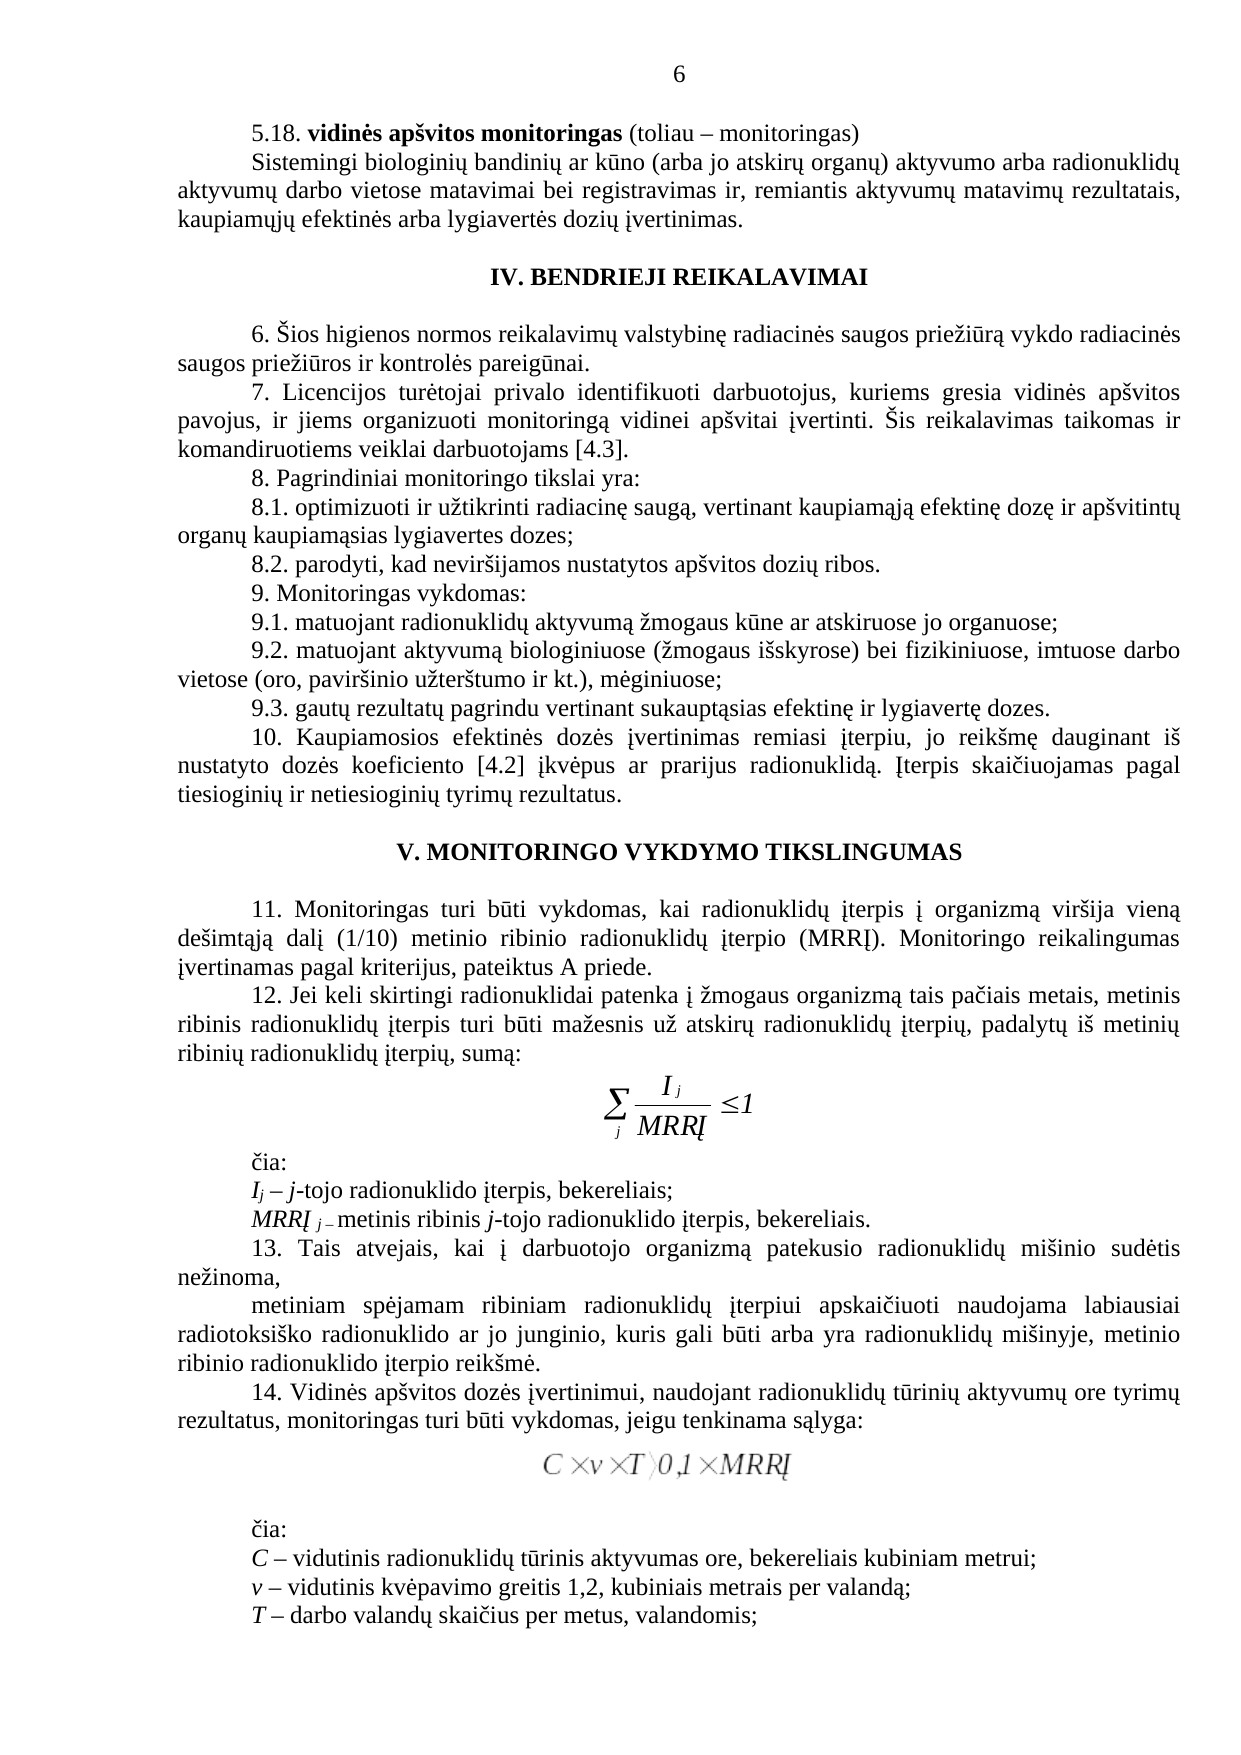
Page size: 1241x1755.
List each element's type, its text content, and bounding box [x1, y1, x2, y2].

text 10. Kaupiamosios efektinės dozės įvertinimas remiasi įterpiu, jo reikšmę dauginant iš nustatyto dozės koeficiento [4.2] įkvėpus ar prarijus radionuklidą. Įterpis skaičiuojamas pagal tiesioginių ir netiesioginių tyrimų rezultatus. [177, 722, 1181, 808]
text 14. Vidinės apšvitos dozės įvertinimui, naudojant radionuklidų tūrinių aktyvumų ore tyrimų rezultatus, monitoringas turi būti vykdomas, jeigu tenkinama sąlyga: [177, 1377, 1181, 1434]
text MRRĮ j – metinis ribinis j-tojo radionuklido įterpis, bekereliais. [177, 1204, 1181, 1233]
text 6. Šios higienos normos reikalavimų valstybinę radiacinės saugos priežiūrą vykdo radiacinės saugos priežiūros ir kontrolės pareigūnai. [177, 319, 1181, 377]
text metiniam spėjamam ribiniam radionuklidų įterpiui apskaičiuoti naudojama labiausiai radiotoksiško radionuklido ar jo junginio, kuris gali būti arba yra radionuklidų mišinyje, metinio ribinio radionuklido įterpio reikšmė. [177, 1290, 1181, 1377]
text čia: [177, 1147, 1181, 1175]
text IV. BENDRIEJI REIKALAVIMAI [177, 262, 1181, 291]
text Ij – j-tojo radionuklido įterpis, bekereliais; [177, 1175, 1181, 1204]
text 11. Monitoringas turi būti vykdomas, kai radionuklidų įterpis į organizmą viršija vieną dešimtąją dalį (1/10) metinio ribinio radionuklidų įterpio (MRRĮ). Monitoringo reikalingumas įvertinamas pagal kriterijus, pateiktus A priede. [177, 894, 1181, 981]
text 7. Licencijos turėtojai privalo identifikuoti darbuotojus, kuriems gresia vidinės apšvitos pavojus, ir jiems organizuoti monitoringą vidinei apšvitai įvertinti. Šis reikalavimas taikomas ir komandiruotiems veiklai darbuotojams [4.3]. [177, 377, 1181, 463]
text 9.1. matuojant radionuklidų aktyvumą žmogaus kūne ar atskiruose jo organuose; [177, 607, 1181, 636]
text 5.18. vidinės apšvitos monitoringas (toliau – monitoringas) [177, 118, 1181, 147]
text 8.1. optimizuoti ir užtikrinti radiacinę saugą, vertinant kaupiamąją efektinę dozę ir apšvitintų organų kaupiamąsias lygiavertes dozes; [177, 492, 1181, 549]
text V. MONITORINGO VYKDYMO TIKSLINGUMAS [177, 837, 1181, 866]
text v – vidutinis kvėpavimo greitis 1,2, kubiniais metrais per valandą; [177, 1572, 1181, 1600]
text 12. Jei keli skirtingi radionuklidai patenka į žmogaus organizmą tais pačiais metais, metinis ribinis radionuklidų įterpis turi būti mažesnis už atskirų radionuklidų įterpių, padalytų iš metinių ribinių radionuklidų įterpių, sumą: [177, 981, 1181, 1067]
text 9. Monitoringas vykdomas: [177, 578, 1181, 607]
text 13. Tais atvejais, kai į darbuotojo organizmą patekusio radionuklidų mišinio sudėtis nežinoma, [177, 1233, 1181, 1290]
text Sistemingi biologinių bandinių ar kūno (arba jo atskirų organų) aktyvumo arba radionuklidų aktyvumų darbo vietose matavimai bei registravimas ir, remiantis aktyvumų matavimų rezultatais, kaupiamųjų efektinės arba lygiavertės dozių įvertinimas. [177, 147, 1181, 233]
text 8. Pagrindiniai monitoringo tikslai yra: [177, 463, 1181, 492]
text 9.3. gautų rezultatų pagrindu vertinant sukauptąsias efektinę ir lygiavertę dozes. [177, 693, 1181, 722]
text 9.2. matuojant aktyvumą biologiniuose (žmogaus išskyrose) bei fizikiniuose, imtuose darbo vietose (oro, paviršinio užterštumo ir kt.), mėginiuose; [177, 636, 1181, 693]
text C – vidutinis radionuklidų tūrinis aktyvumas ore, bekereliais kubiniam metrui; [177, 1543, 1181, 1572]
text T – darbo valandų skaičius per metus, valandomis; [177, 1600, 1181, 1629]
text čia: [177, 1514, 1181, 1543]
text 8.2. parodyti, kad neviršijamos nustatytos apšvitos dozių ribos. [177, 549, 1181, 578]
